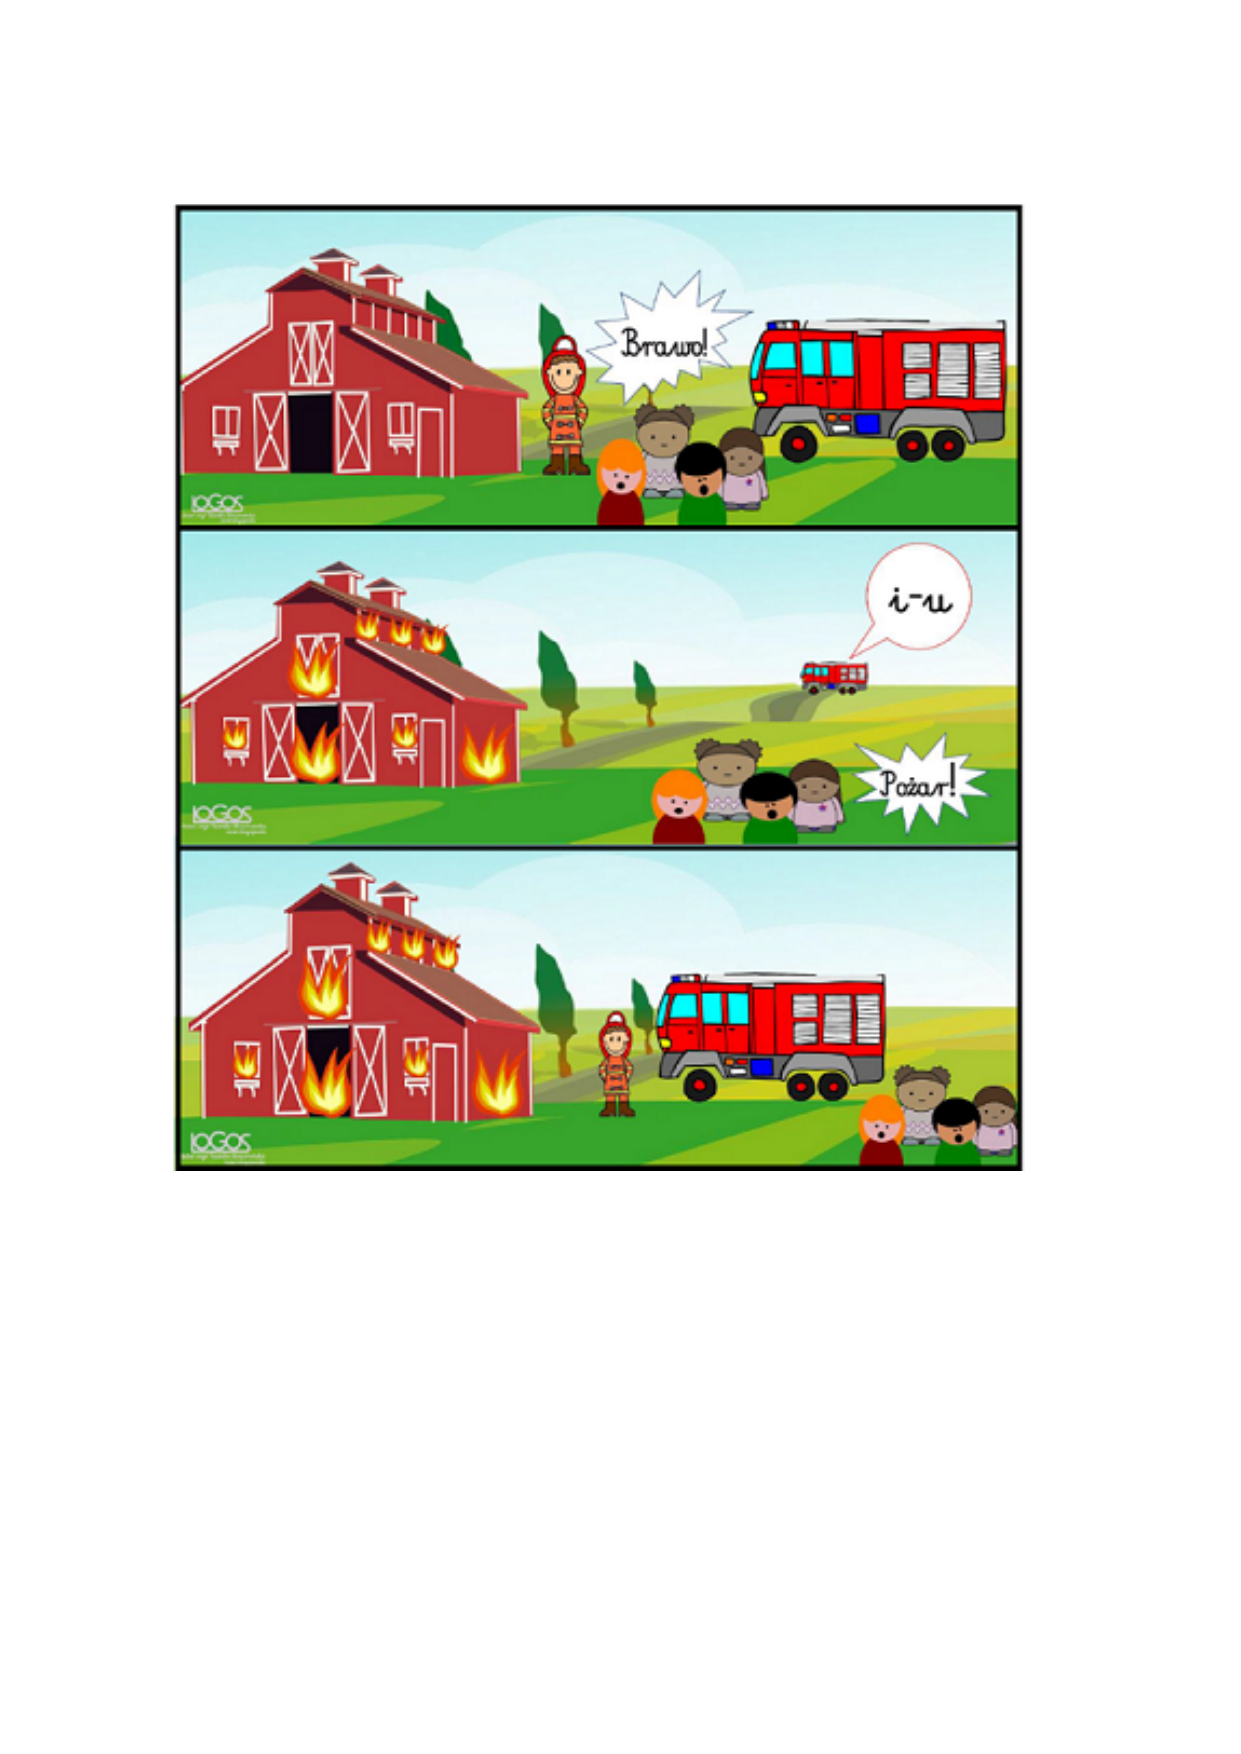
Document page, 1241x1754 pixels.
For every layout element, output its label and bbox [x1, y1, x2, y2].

picture [118, 204, 1081, 1171]
